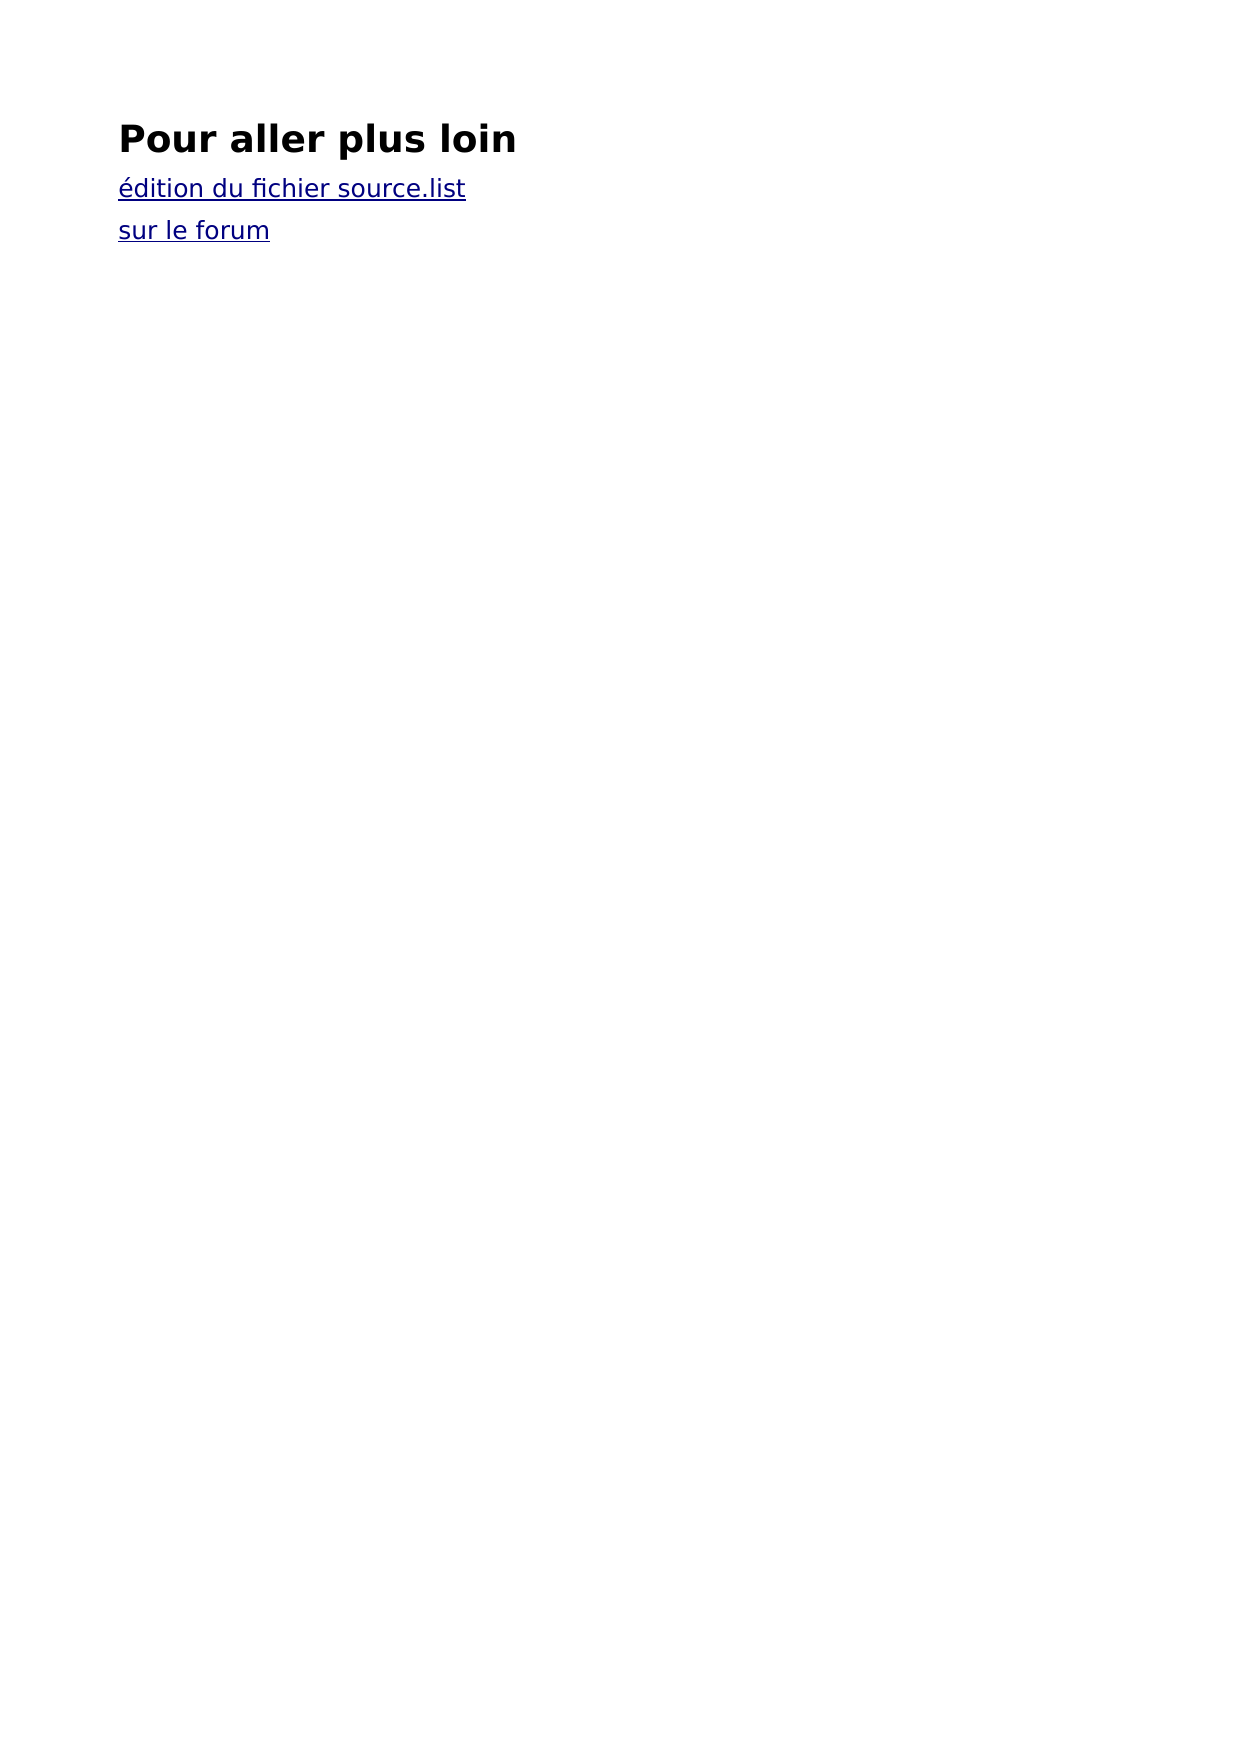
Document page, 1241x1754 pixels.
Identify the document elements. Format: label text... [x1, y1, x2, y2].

subtitle Pour aller plus loin [118, 118, 1122, 162]
text sur le forum [118, 216, 1122, 245]
text édition du fichier source.list [118, 174, 1122, 203]
